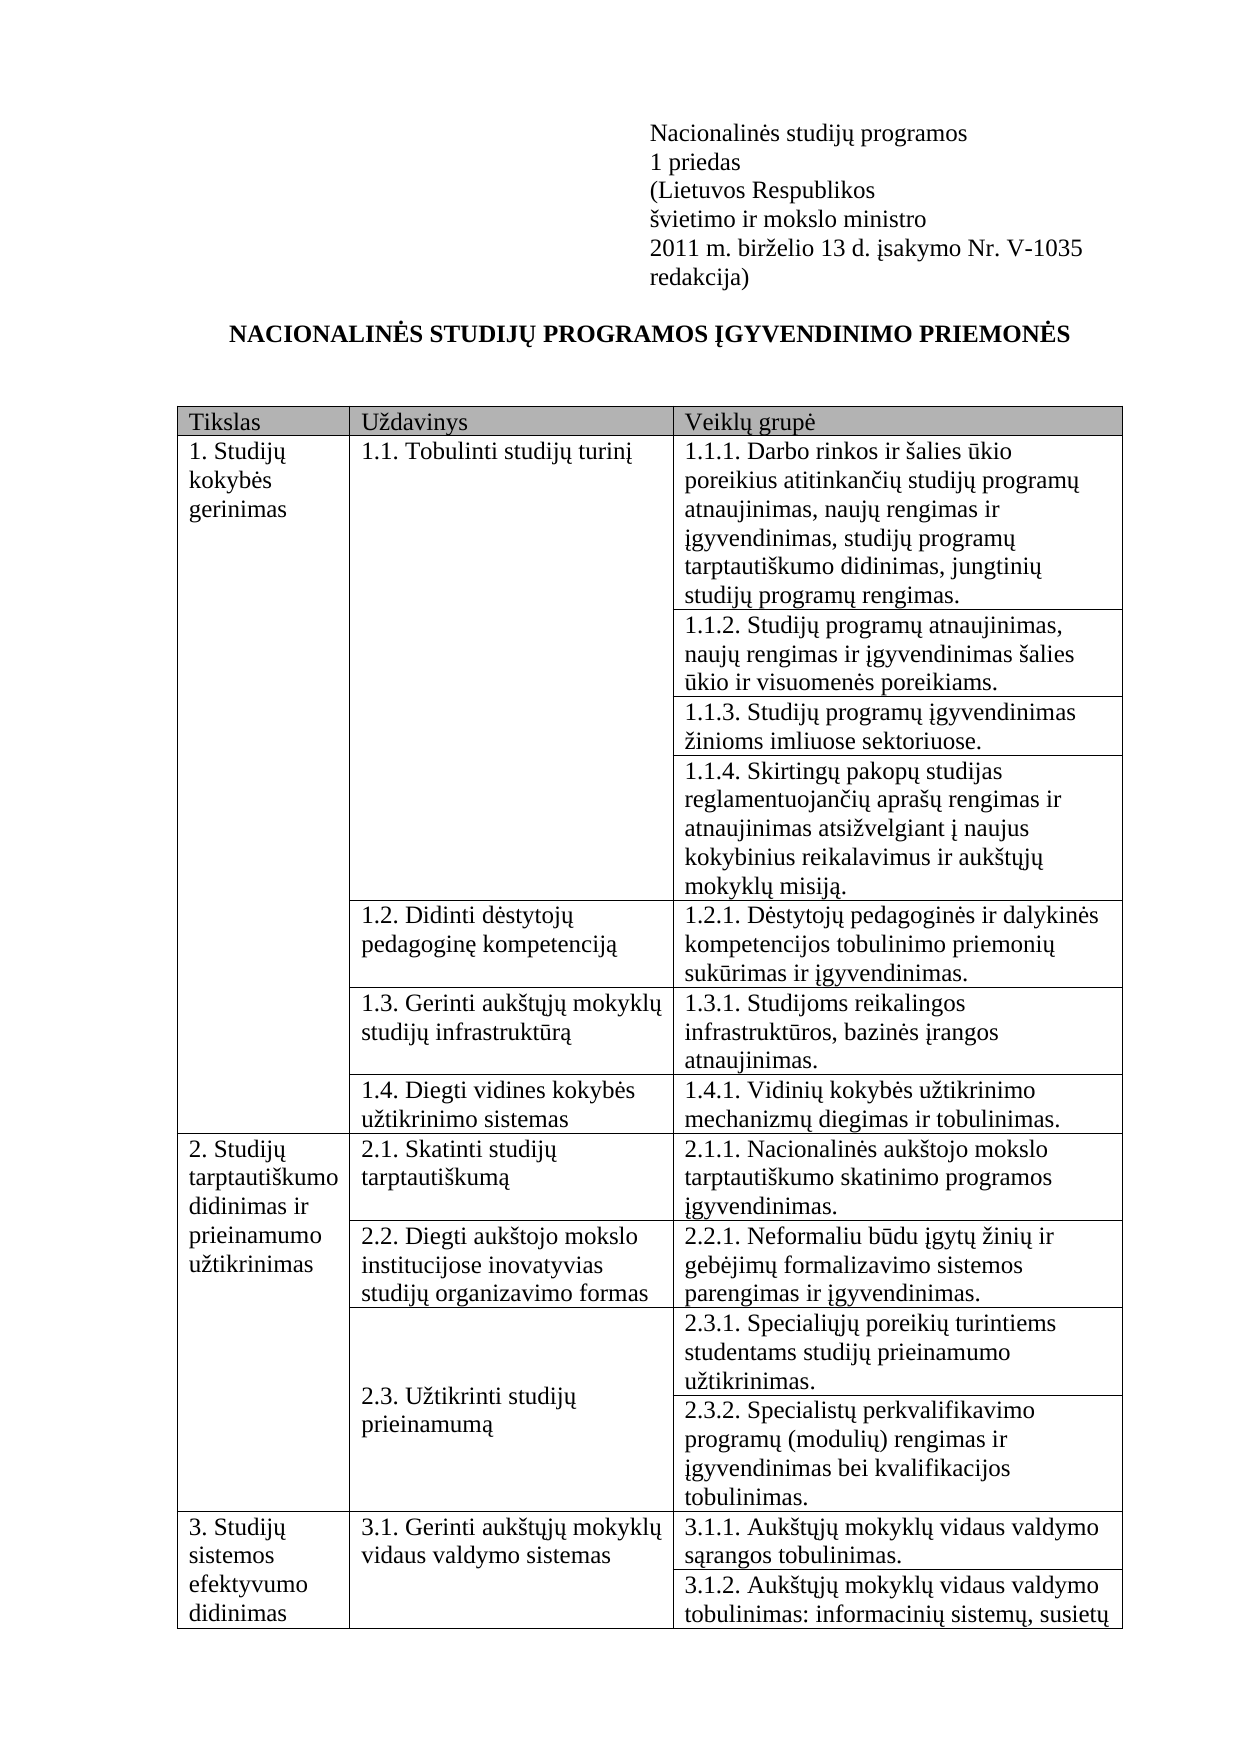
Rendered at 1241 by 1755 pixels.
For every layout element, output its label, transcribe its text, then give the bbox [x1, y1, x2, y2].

text NACIONALINĖS STUDIJŲ PROGRAMOS ĮGYVENDINIMO PRIEMONĖS [177, 319, 1122, 348]
text 2011 m. birželio 13 d. įsakymo Nr. V-1035 redakcija) [649, 233, 1122, 291]
table_cell 1.3.1. Studijoms reikalingos infrastruktūros, bazinės įrangos atnaujinimas. [674, 988, 1122, 1074]
table_cell 2. Studijų tarptautiškumo didinimas ir prieinamumo užtikrinimas [178, 1134, 349, 1511]
table_cell 3. Studijų sistemos efektyvumo didinimas [178, 1512, 349, 1628]
table_cell 2.3.2. Specialistų perkvalifikavimo programų (modulių) rengimas ir įgyvendinimas bei kvalifikacijos tobulinimas. [674, 1396, 1122, 1511]
table_cell 1. Studijų kokybės gerinimas [178, 436, 349, 1133]
table_cell 2.2. Diegti aukštojo mokslo institucijose inovatyvias studijų organizavimo formas [350, 1221, 673, 1307]
table_cell 3.1. Gerinti aukštųjų mokyklų vidaus valdymo sistemas [350, 1512, 673, 1628]
table_cell 1.3. Gerinti aukštųjų mokyklų studijų infrastruktūrą [350, 988, 673, 1074]
table_header Tikslas [178, 407, 349, 435]
table_cell 1.2. Didinti dėstytojų pedagoginę kompetenciją [350, 901, 673, 987]
table_cell 2.1. Skatinti studijų tarptautiškumą [350, 1134, 673, 1220]
table_cell 1.1.4. Skirtingų pakopų studijas reglamentuojančių aprašų rengimas ir atnaujinimas atsižvelgiant į naujus kokybinius reikalavimus ir aukštųjų mokyklų misiją. [674, 756, 1122, 899]
table_cell 2.3.1. Specialiųjų poreikių turintiems studentams studijų prieinamumo užtikrinimas. [674, 1308, 1122, 1394]
table_cell 3.1.1. Aukštųjų mokyklų vidaus valdymo sąrangos tobulinimas. [674, 1512, 1122, 1569]
text Nacionalinės studijų programos [649, 118, 1122, 147]
text švietimo ir mokslo ministro [649, 204, 1122, 233]
table_cell 1.1. Tobulinti studijų turinį [350, 436, 673, 899]
text 1 priedas [649, 147, 1122, 176]
table_cell 1.1.3. Studijų programų įgyvendinimas žinioms imliuose sektoriuose. [674, 697, 1122, 755]
table_cell 2.2.1. Neformaliu būdu įgytų žinių ir gebėjimų formalizavimo sistemos parengimas ir įgyvendinimas. [674, 1221, 1122, 1307]
table_cell 2.1.1. Nacionalinės aukštojo mokslo tarptautiškumo skatinimo programos įgyvendinimas. [674, 1134, 1122, 1220]
text (Lietuvos Respublikos [649, 176, 1122, 204]
table_cell 3.1.2. Aukštųjų mokyklų vidaus valdymo tobulinimas: informacinių sistemų, susietų [674, 1570, 1122, 1628]
table_header Uždavinys [350, 407, 673, 435]
table_cell 2.3. Užtikrinti studijų prieinamumą [350, 1308, 673, 1511]
table_cell 1.2.1. Dėstytojų pedagoginės ir dalykinės kompetencijos tobulinimo priemonių sukūrimas ir įgyvendinimas. [674, 901, 1122, 987]
table_cell 1.4. Diegti vidines kokybės užtikrinimo sistemas [350, 1075, 673, 1133]
table_cell 1.1.1. Darbo rinkos ir šalies ūkio poreikius atitinkančių studijų programų atnaujinimas, naujų rengimas ir įgyvendinimas, studijų programų tarptautiškumo didinimas, jungtinių studijų programų rengimas. [674, 436, 1122, 609]
table_cell 1.4.1. Vidinių kokybės užtikrinimo mechanizmų diegimas ir tobulinimas. [674, 1075, 1122, 1133]
table_header Veiklų grupė [674, 407, 1122, 435]
table_cell 1.1.2. Studijų programų atnaujinimas, naujų rengimas ir įgyvendinimas šalies ūkio ir visuomenės poreikiams. [674, 610, 1122, 696]
